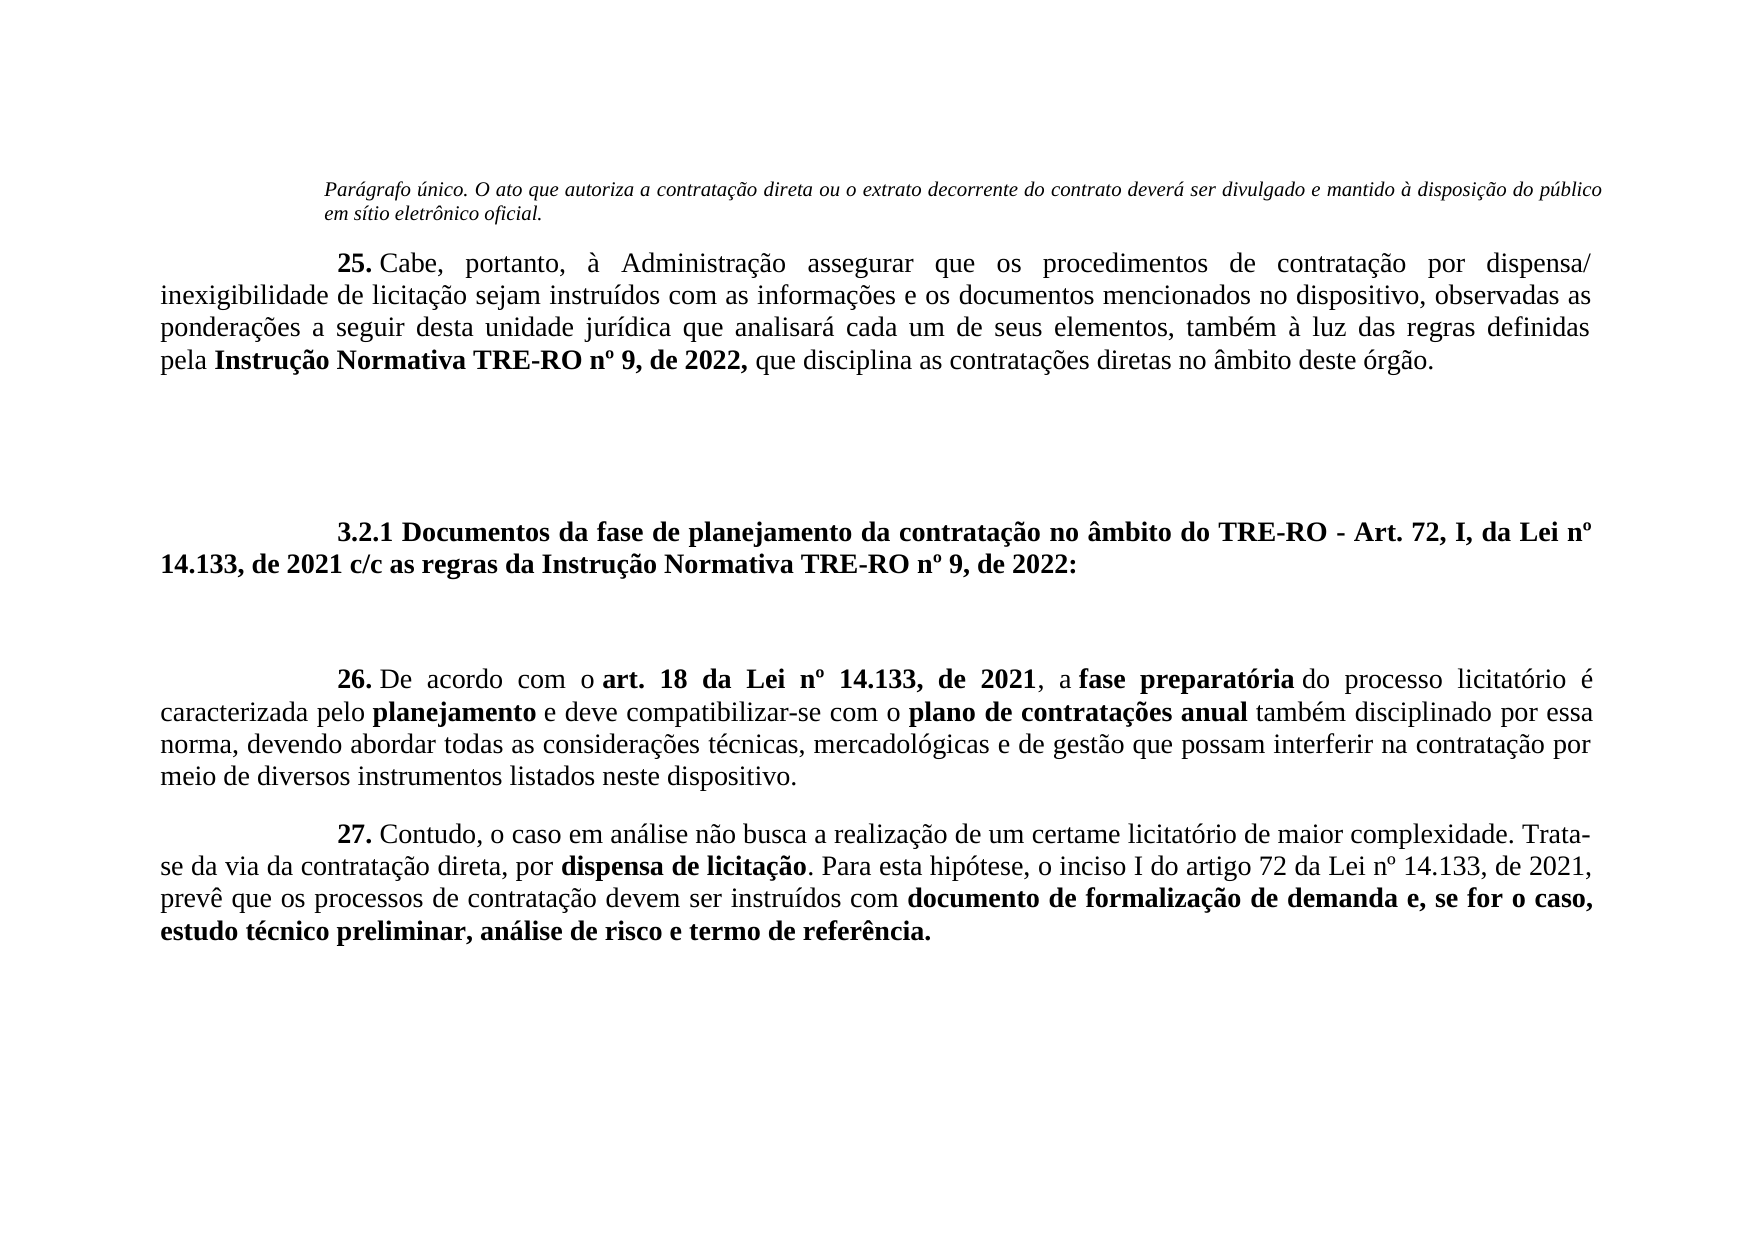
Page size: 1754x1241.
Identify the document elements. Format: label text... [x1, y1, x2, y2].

text 27. Contudo, o caso em análise não busca a realização de um certame licitatório de maior complexidade. Trata-se da via da contratação direta, por dispensa de licitação. Para esta hipótese, o inciso I do artigo 72 da Lei nº 14.133, de 2021, prevê que os processos de contratação devem ser instruídos com documento de formalização de demanda e, se for o caso, estudo técnico preliminar, análise de risco e termo de referência. [160, 817, 1594, 946]
text 3.2.1 Documentos da fase de planejamento da contratação no âmbito do TRE-RO - Art. 72, I, da Lei nº 14.133, de 2021 c/c as regras da Instrução Normativa TRE-RO nº 9, de 2022: [160, 515, 1594, 580]
text 26. De acordo com o art. 18 da Lei nº 14.133, de 2021, a fase preparatória do processo licitatório é caracterizada pelo planejamento e deve compatibilizar-se com o plano de contratações anual também disciplinado por essa norma, devendo abordar todas as considerações técnicas, mercadológicas e de gestão que possam interferir na contratação por meio de diversos instrumentos listados neste dispositivo. [160, 662, 1594, 792]
text 25. Cabe, portanto, à Administração assegurar que os procedimentos de contratação por dispensa/ inexigibilidade de licitação sejam instruídos com as informações e os documentos mencionados no dispositivo, observadas as ponderações a seguir desta unidade jurídica que analisará cada um de seus elementos, também à luz das regras definidas pela Instrução Normativa TRE-RO nº 9, de 2022, que disciplina as contratações diretas no âmbito deste órgão. [160, 246, 1594, 375]
text Parágrafo único. O ato que autoriza a contratação direta ou o extrato decorrente do contrato deverá ser divulgado e mantido à disposição do público em sítio eletrônico oficial. [324, 177, 1606, 225]
